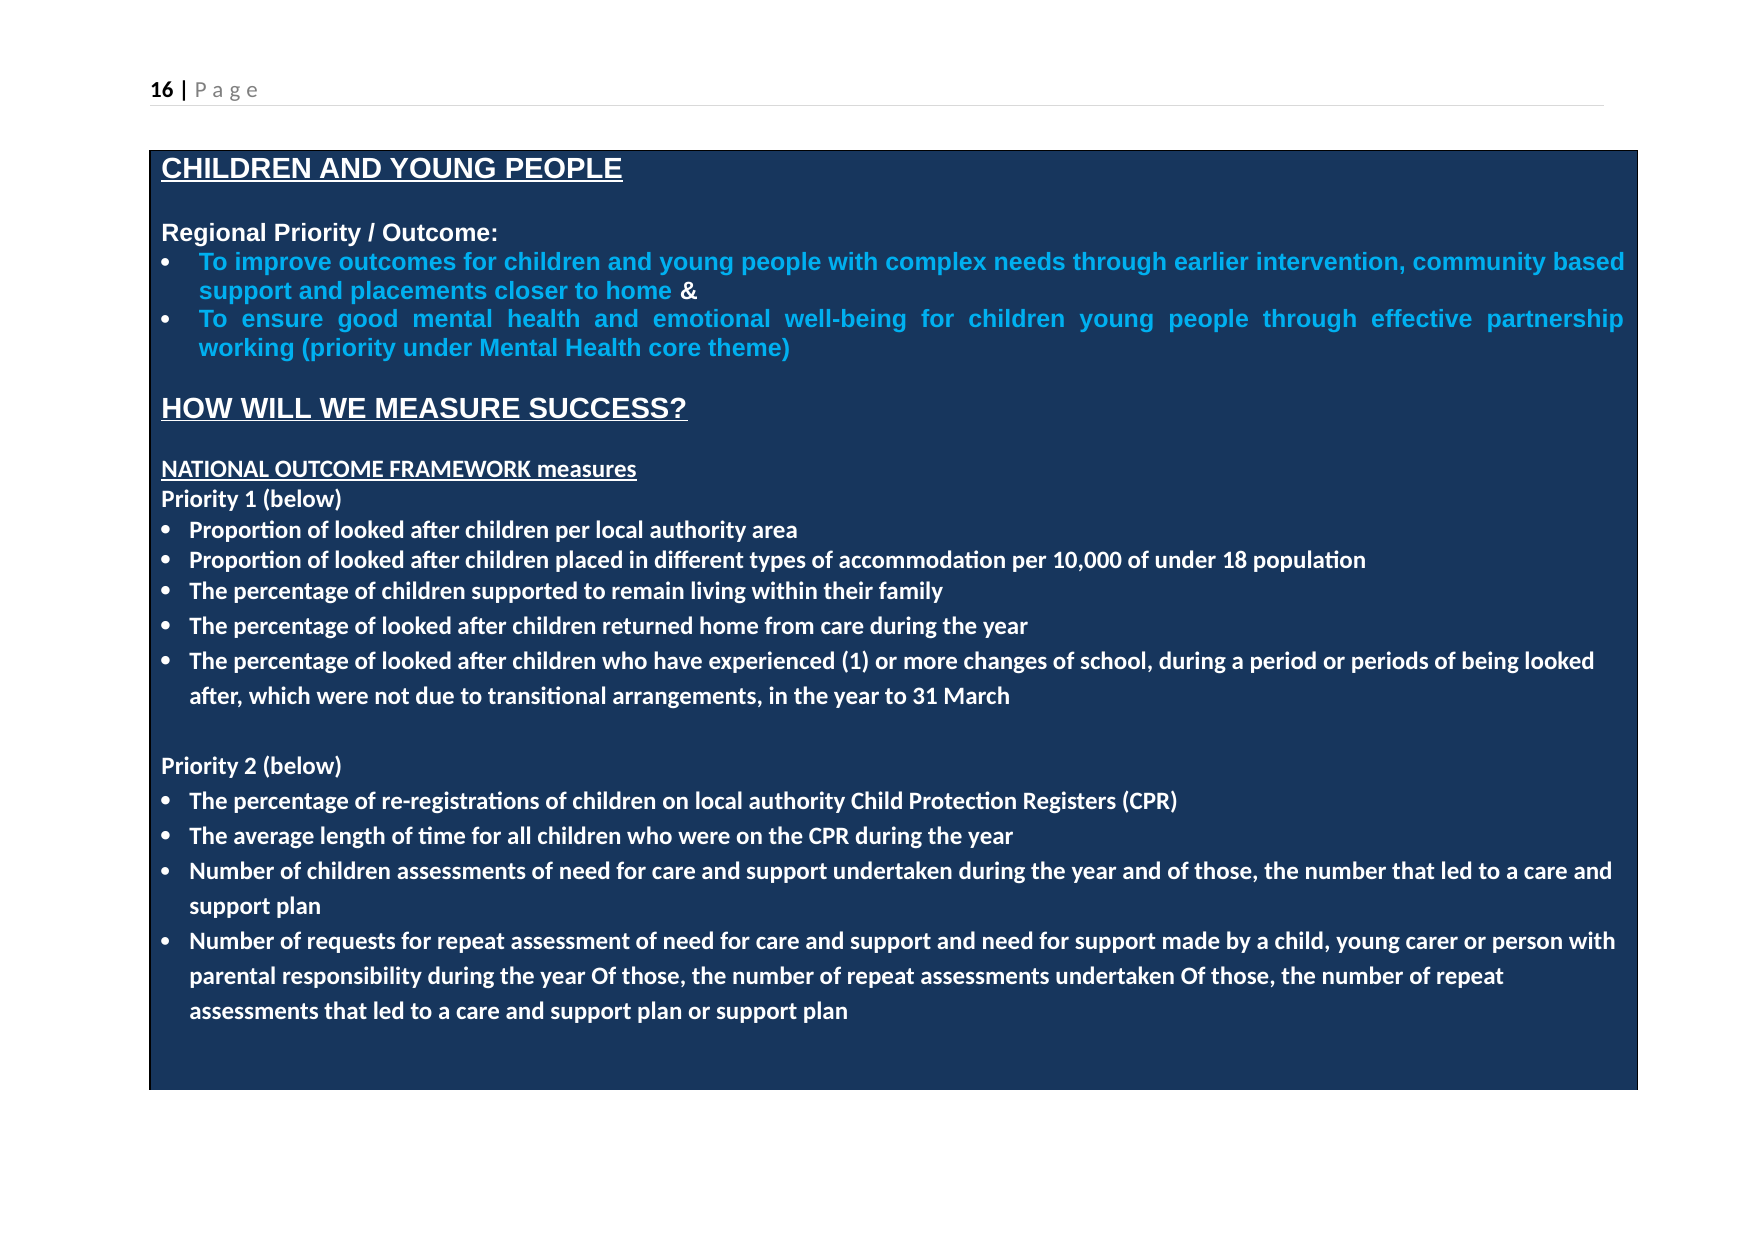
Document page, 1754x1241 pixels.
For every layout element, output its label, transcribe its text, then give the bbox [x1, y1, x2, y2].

table_header CHILDREN AND YOUNG PEOPLE Regional Priority / Outcome: To improve outcomes for children and young people with complex needs through earlier intervention, community based support and placements closer to home & To ensure good mental health and emotional well-being for children young people through effective partnership working (priority under Mental Health core theme) HOW WILL WE MEASURE SUCCESS? NATIONAL OUTCOME FRAMEWORK measures Priority 1 (below) Proportion of looked after children per local authority area Proportion of looked after children placed in different types of accommodation per 10,000 of under 18 population The percentage of children supported to remain living within their family The percentage of looked after children returned home from care during the year The percentage of looked after children who have experienced (1) or more changes of school, during a period or periods of being looked after, which were not due to transitional arrangements, in the year to 31 March Priority 2 (below) The percentage of re-registrations of children on local authority Child Protection Registers (CPR) The average length of time for all children who were on the CPR during the year Number of children assessments of need for care and support undertaken during the year and of those, the number that led to a care and support plan Number of requests for repeat assessment of need for care and support and need for support made by a child, young carer or person with parental responsibility during the year Of those, the number of repeat assessments undertaken Of those, the number of repeat assessments that led to a care and support plan or support plan [151, 151, 1637, 1090]
